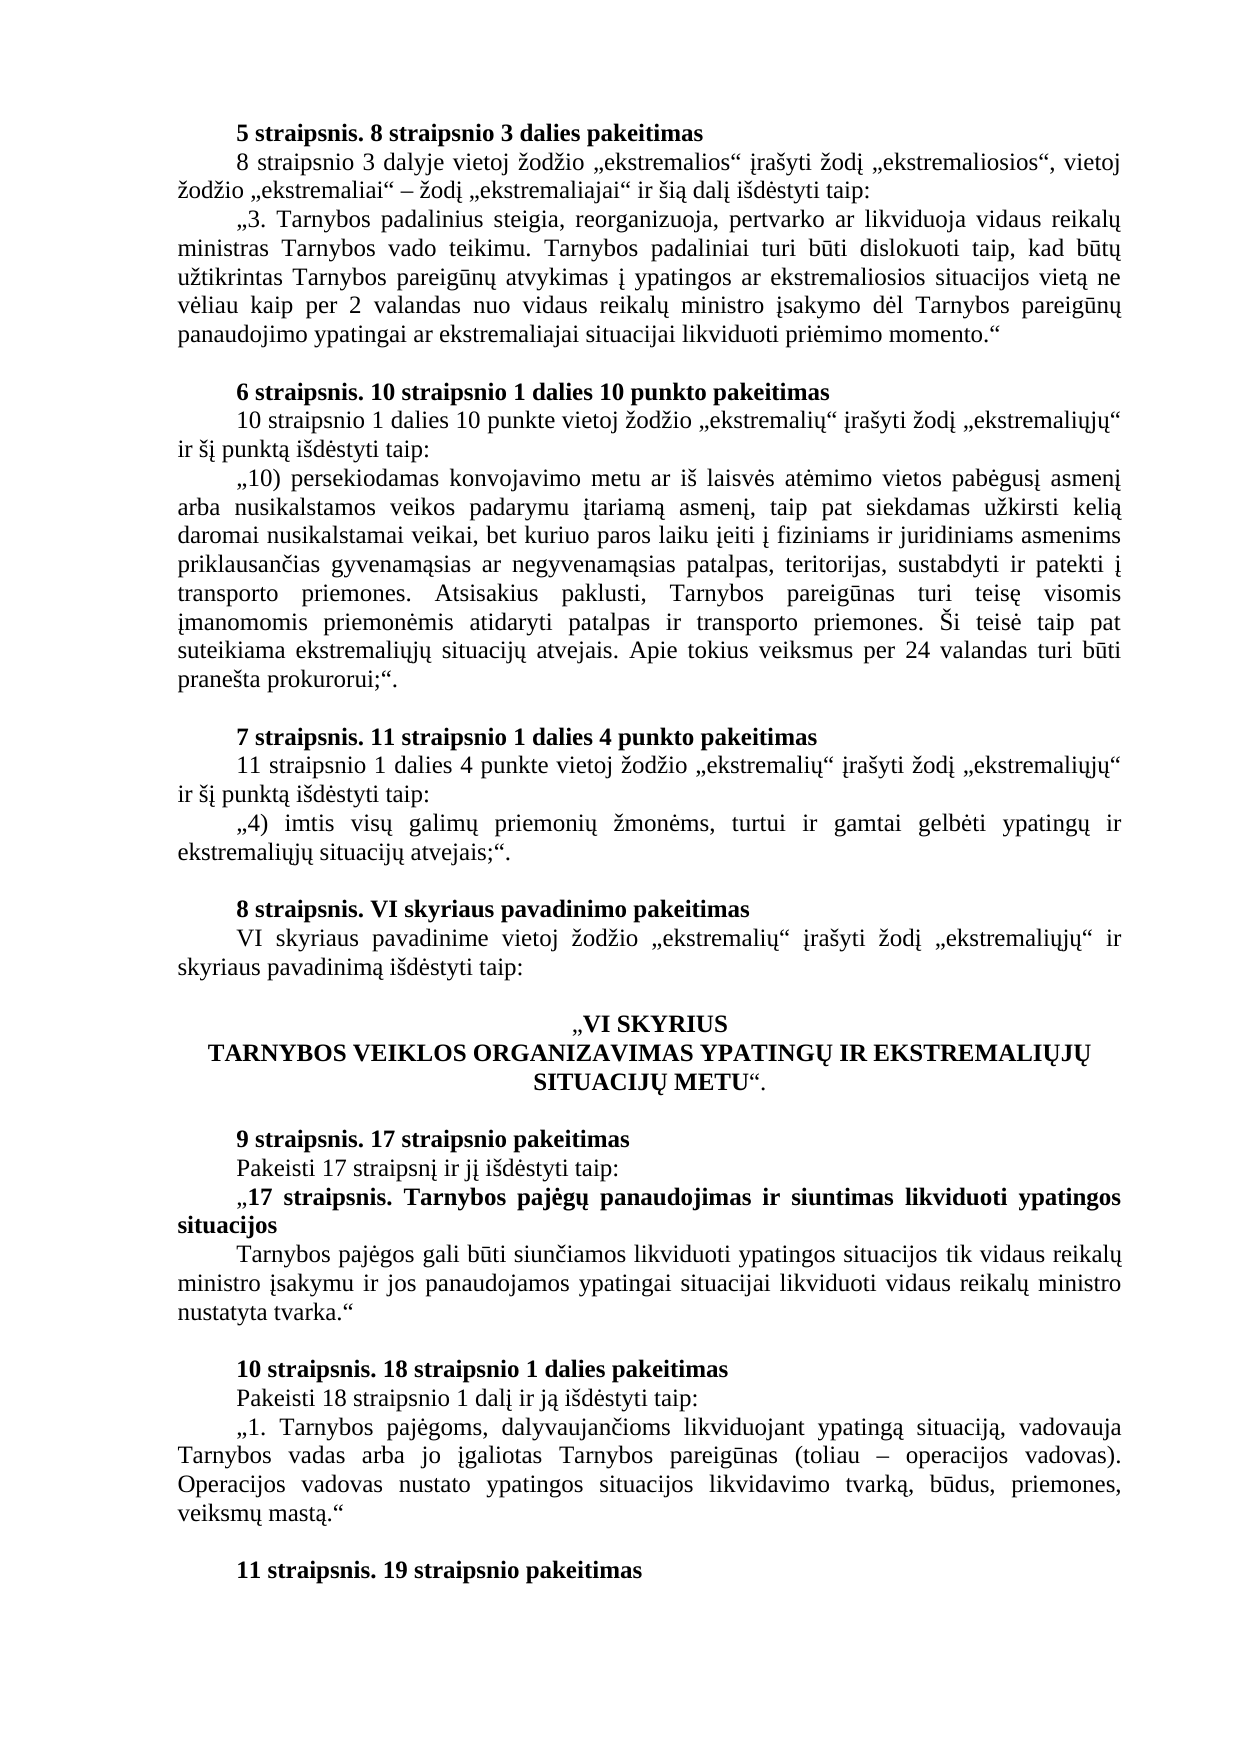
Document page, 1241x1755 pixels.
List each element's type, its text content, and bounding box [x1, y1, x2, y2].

text Tarnybos pajėgos gali būti siunčiamos likviduoti ypatingos situacijos tik vidaus reikalų ministro įsakymu ir jos panaudojamos ypatingai situacijai likviduoti vidaus reikalų ministro nustatyta tvarka.“ [177, 1239, 1122, 1326]
text „VI SKYRIUS [177, 1009, 1122, 1038]
text „17 straipsnis. Tarnybos pajėgų panaudojimas ir siuntimas likviduoti ypatingos situacijos [177, 1182, 1122, 1239]
text 5 straipsnis. 8 straipsnio 3 dalies pakeitimas [177, 118, 1122, 147]
text „10) persekiodamas konvojavimo metu ar iš laisvės atėmimo vietos pabėgusį asmenį arba nusikalstamos veikos padarymu įtariamą asmenį, taip pat siekdamas užkirsti kelią daromai nusikalstamai veikai, bet kuriuo paros laiku įeiti į fiziniams ir juridiniams asmenims priklausančias gyvenamąsias ar negyvenamąsias patalpas, teritorijas, sustabdyti ir patekti į transporto priemones. Atsisakius paklusti, Tarnybos pareigūnas turi teisę visomis įmanomomis priemonėmis atidaryti patalpas ir transporto priemones. Ši teisė taip pat suteikiama ekstremaliųjų situacijų atvejais. Apie tokius veiksmus per 24 valandas turi būti pranešta prokurorui;“. [177, 463, 1122, 693]
text 8 straipsnio 3 dalyje vietoj žodžio „ekstremalios“ įrašyti žodį „ekstremaliosios“, vietoj žodžio „ekstremaliai“ – žodį „ekstremaliajai“ ir šią dalį išdėstyti taip: [177, 147, 1122, 204]
text 8 straipsnis. VI skyriaus pavadinimo pakeitimas [177, 894, 1122, 923]
text 10 straipsnis. 18 straipsnio 1 dalies pakeitimas [177, 1354, 1122, 1383]
text „1. Tarnybos pajėgoms, dalyvaujančioms likviduojant ypatingą situaciją, vadovauja Tarnybos vadas arba jo įgaliotas Tarnybos pareigūnas (toliau – operacijos vadovas). Operacijos vadovas nustato ypatingos situacijos likvidavimo tvarką, būdus, priemones, veiksmų mastą.“ [177, 1412, 1122, 1527]
text Pakeisti 17 straipsnį ir jį išdėstyti taip: [177, 1153, 1122, 1182]
text VI skyriaus pavadinime vietoj žodžio „ekstremalių“ įrašyti žodį „ekstremaliųjų“ ir skyriaus pavadinimą išdėstyti taip: [177, 923, 1122, 981]
text 6 straipsnis. 10 straipsnio 1 dalies 10 punkto pakeitimas [177, 377, 1122, 406]
text TARNYBOS VEIKLOS ORGANIZAVIMAS YPATINGŲ IR EKSTREMALIŲJŲ SITUACIJŲ METU“. [177, 1038, 1122, 1096]
text „3. Tarnybos padalinius steigia, reorganizuoja, pertvarko ar likviduoja vidaus reikalų ministras Tarnybos vado teikimu. Tarnybos padaliniai turi būti dislokuoti taip, kad būtų užtikrintas Tarnybos pareigūnų atvykimas į ypatingos ar ekstremaliosios situacijos vietą ne vėliau kaip per 2 valandas nuo vidaus reikalų ministro įsakymo dėl Tarnybos pareigūnų panaudojimo ypatingai ar ekstremaliajai situacijai likviduoti priėmimo momento.“ [177, 204, 1122, 348]
text „4) imtis visų galimų priemonių žmonėms, turtui ir gamtai gelbėti ypatingų ir ekstremaliųjų situacijų atvejais;“. [177, 808, 1122, 866]
text 11 straipsnis. 19 straipsnio pakeitimas [177, 1556, 1122, 1584]
text 10 straipsnio 1 dalies 10 punkte vietoj žodžio „ekstremalių“ įrašyti žodį „ekstremaliųjų“ ir šį punktą išdėstyti taip: [177, 406, 1122, 463]
text 11 straipsnio 1 dalies 4 punkte vietoj žodžio „ekstremalių“ įrašyti žodį „ekstremaliųjų“ ir šį punktą išdėstyti taip: [177, 751, 1122, 808]
text Pakeisti 18 straipsnio 1 dalį ir ją išdėstyti taip: [177, 1383, 1122, 1412]
text 7 straipsnis. 11 straipsnio 1 dalies 4 punkto pakeitimas [177, 722, 1122, 751]
text 9 straipsnis. 17 straipsnio pakeitimas [177, 1124, 1122, 1153]
